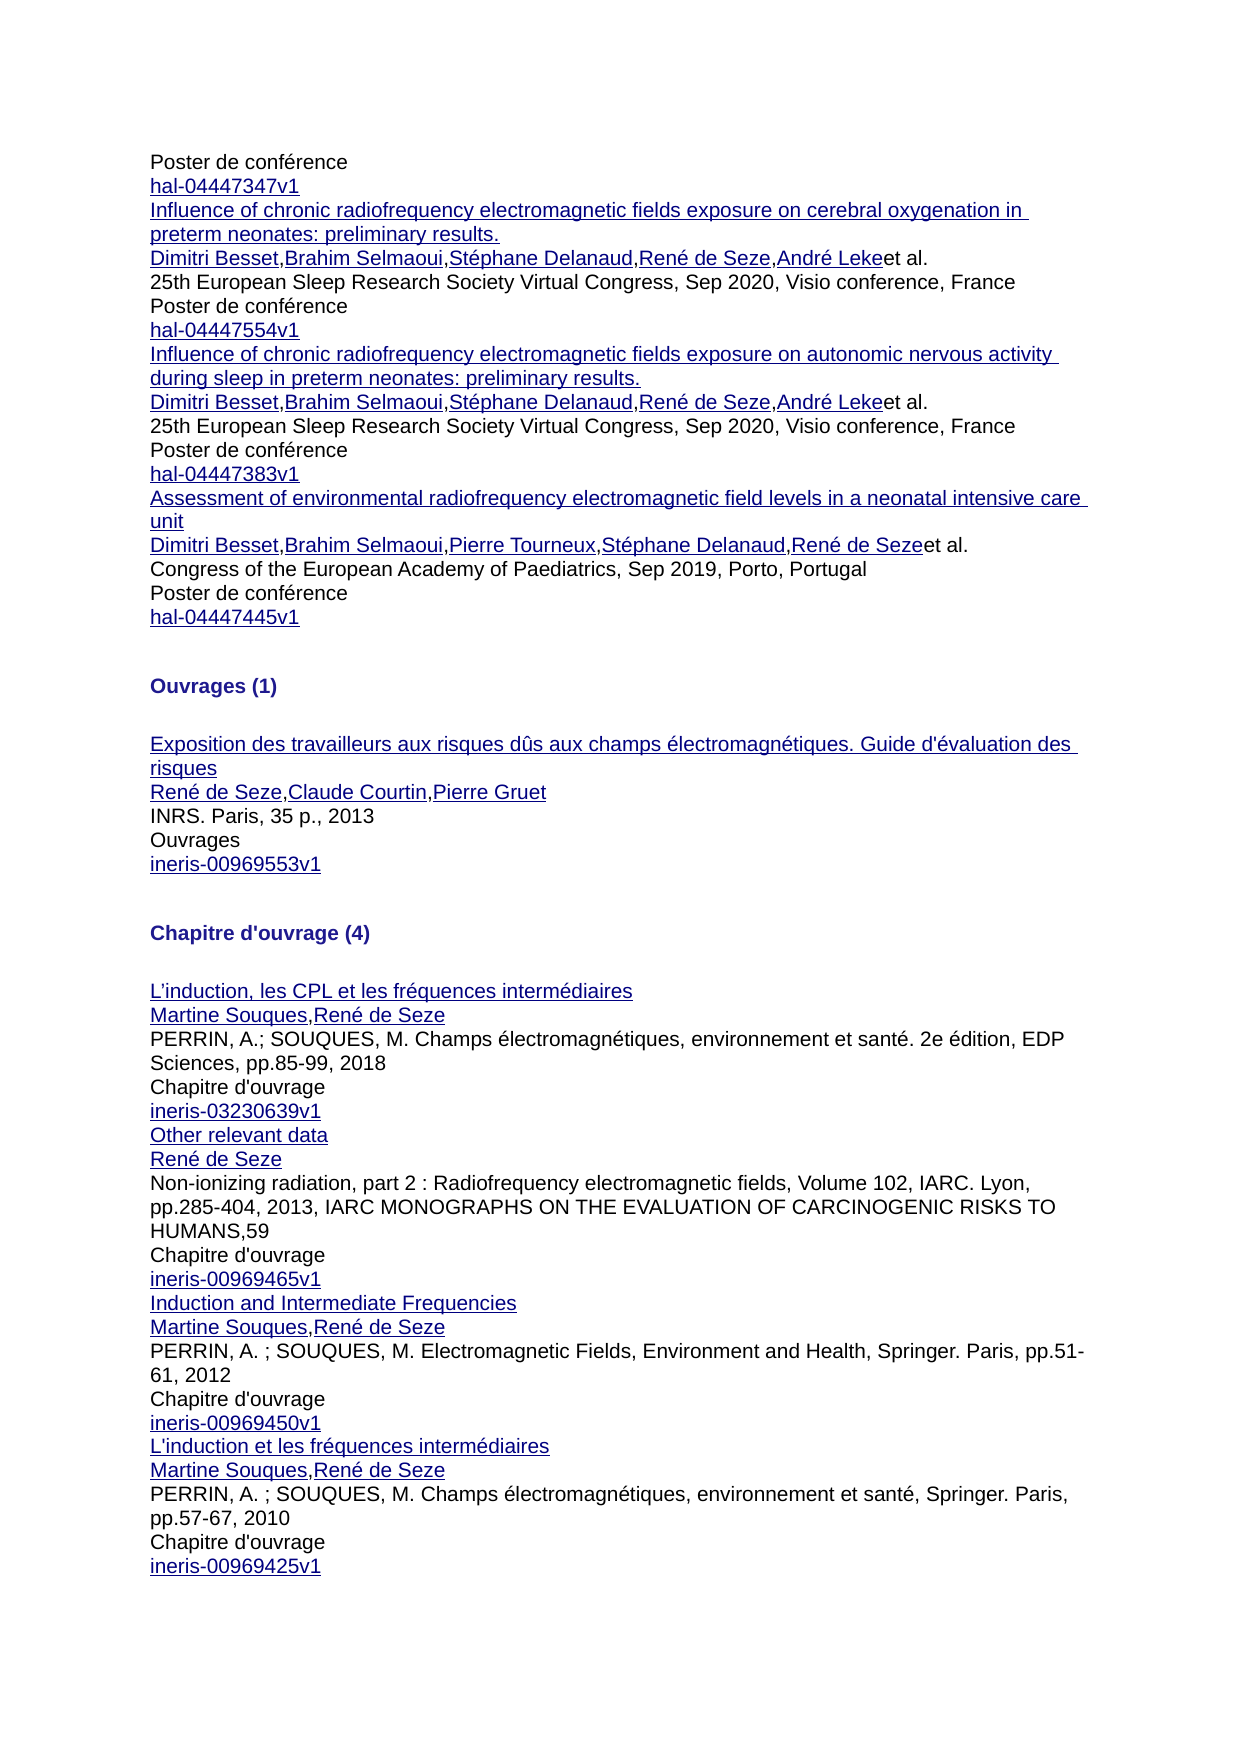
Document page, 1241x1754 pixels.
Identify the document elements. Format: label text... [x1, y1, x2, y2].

table_cell Influence of chronic radiofrequency electromagnetic fields exposure on cerebral oxygenation in preterm neonates: preliminary results. Dimitri Besset,Brahim Selmaoui,Stéphane Delanaud,René de Seze,André Lekeet al. 25th European Sleep Research Society Virtual Congress, Sep 2020, Visio conference, France Poster de conférence hal-04447554v1 [150, 198, 1090, 342]
table_cell L'induction et les fréquences intermédiaires Martine Souques,René de Seze PERRIN, A. ; SOUQUES, M. Champs électromagnétiques, environnement et santé, Springer. Paris, pp.57-67, 2010 Chapitre d'ouvrage ineris-00969425v1 [150, 1434, 1090, 1578]
table_header Poster de conférence hal-04447347v1 [150, 150, 1090, 198]
subtitle Ouvrages (1) [150, 674, 1090, 698]
table_cell Influence of chronic radiofrequency electromagnetic fields exposure on autonomic nervous activity during sleep in preterm neonates: preliminary results. Dimitri Besset,Brahim Selmaoui,Stéphane Delanaud,René de Seze,André Lekeet al. 25th European Sleep Research Society Virtual Congress, Sep 2020, Visio conference, France Poster de conférence hal-04447383v1 [150, 342, 1090, 485]
table_cell Induction and Intermediate Frequencies Martine Souques,René de Seze PERRIN, A. ; SOUQUES, M. Electromagnetic Fields, Environment and Health, Springer. Paris, pp.51-61, 2012 Chapitre d'ouvrage ineris-00969450v1 [150, 1291, 1090, 1434]
table_cell Assessment of environmental radiofrequency electromagnetic field levels in a neonatal intensive care unit Dimitri Besset,Brahim Selmaoui,Pierre Tourneux,Stéphane Delanaud,René de Sezeet al. Congress of the European Academy of Paediatrics, Sep 2019, Porto, Portugal Poster de conférence hal-04447445v1 [150, 485, 1090, 629]
table_header Exposition des travailleurs aux risques dûs aux champs électromagnétiques. Guide d'évaluation des risques René de Seze,Claude Courtin,Pierre Gruet INRS. Paris, 35 p., 2013 Ouvrages ineris-00969553v1 [150, 732, 1090, 876]
table_header L’induction, les CPL et les fréquences intermédiaires Martine Souques,René de Seze PERRIN, A.; SOUQUES, M. Champs électromagnétiques, environnement et santé. 2e édition, EDP Sciences, pp.85-99, 2018 Chapitre d'ouvrage ineris-03230639v1 [150, 979, 1090, 1123]
subtitle Chapitre d'ouvrage (4) [150, 921, 1090, 945]
table_cell Other relevant data René de Seze Non-ionizing radiation, part 2 : Radiofrequency electromagnetic fields, Volume 102, IARC. Lyon, pp.285-404, 2013, IARC MONOGRAPHS ON THE EVALUATION OF CARCINOGENIC RISKS TO HUMANS,59 Chapitre d'ouvrage ineris-00969465v1 [150, 1123, 1090, 1291]
